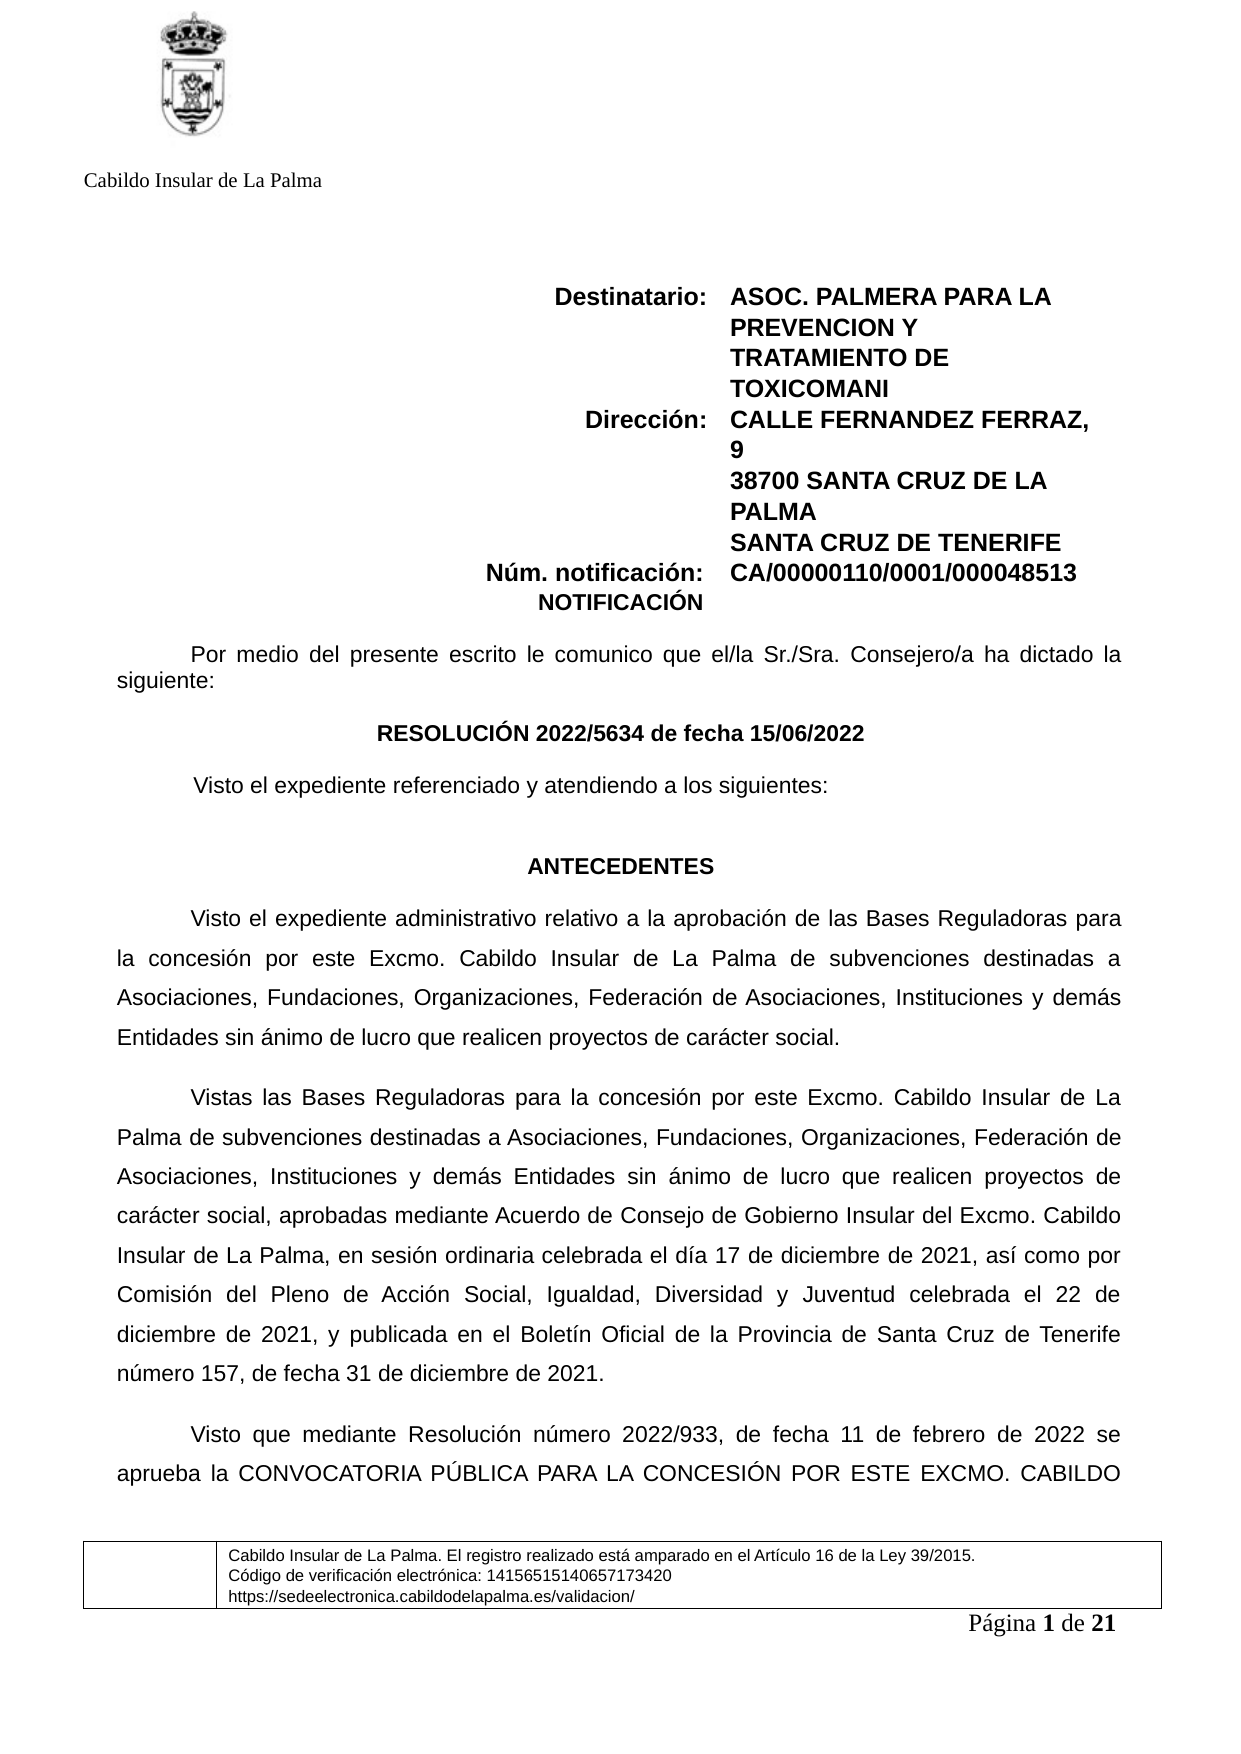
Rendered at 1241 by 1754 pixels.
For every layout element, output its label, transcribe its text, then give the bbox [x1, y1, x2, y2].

table_header ASOC. PALMERA PARA LA PREVENCION Y TRATAMIENTO DE TOXICOMANI [730, 282, 1110, 404]
text RESOLUCIÓN 2022/5634 de fecha 15/06/2022 [193, 720, 1048, 746]
text Visto el expediente administrativo relativo a la aprobación de las Bases Reguladoras para la concesión por este Excmo. Cabildo Insular de La Palma de subvenciones destinadas a Asociaciones, Fundaciones, Organizaciones, Federación de Asociaciones, Instituciones y demás Entidades sin ánimo de lucro que realicen proyectos de carácter social. [117, 905, 1122, 1050]
text Visto el expediente referenciado y atendiendo a los siguientes: [193, 772, 1122, 799]
table_cell CA/00000110/0001/000048513 [730, 558, 1110, 588]
table_cell CALLE FERNANDEZ FERRAZ, 9 38700 SANTA CRUZ DE LA PALMA SANTA CRUZ DE TENERIFE [730, 405, 1110, 558]
table_cell Núm. notificación: [486, 558, 730, 588]
text Por medio del presente escrito le comunico que el/la Sr./Sra. Consejero/a ha dictado la siguiente: [117, 641, 1122, 694]
subtitle ANTECEDENTES [193, 853, 1048, 879]
text Vistas las Bases Reguladoras para la concesión por este Excmo. Cabildo Insular de La Palma de subvenciones destinadas a Asociaciones, Fundaciones, Organizaciones, Federación de Asociaciones, Instituciones y demás Entidades sin ánimo de lucro que realicen proyectos de carácter social, aprobadas mediante Acuerdo de Consejo de Gobierno Insular del Excmo. Cabildo Insular de La Palma, en sesión ordinaria celebrada el día 17 de diciembre de 2021, así como por Comisión del Pleno de Acción Social, Igualdad, Diversidad y Juventud celebrada el 22 de diciembre de 2021, y publicada en el Boletín Oficial de la Provincia de Santa Cruz de Tenerife número 157, de fecha 31 de diciembre de 2021. [117, 1084, 1122, 1387]
table_header Destinatario: [486, 282, 730, 404]
text Visto que mediante Resolución número 2022/933, de fecha 11 de febrero de 2022 se aprueba la CONVOCATORIA PÚBLICA PARA LA CONCESIÓN POR ESTE EXCMO. CABILDO [117, 1421, 1122, 1486]
table_cell Dirección: [486, 405, 730, 558]
subtitle NOTIFICACIÓN [193, 588, 1048, 615]
text Cabildo Insular de La Palma [84, 168, 1122, 192]
